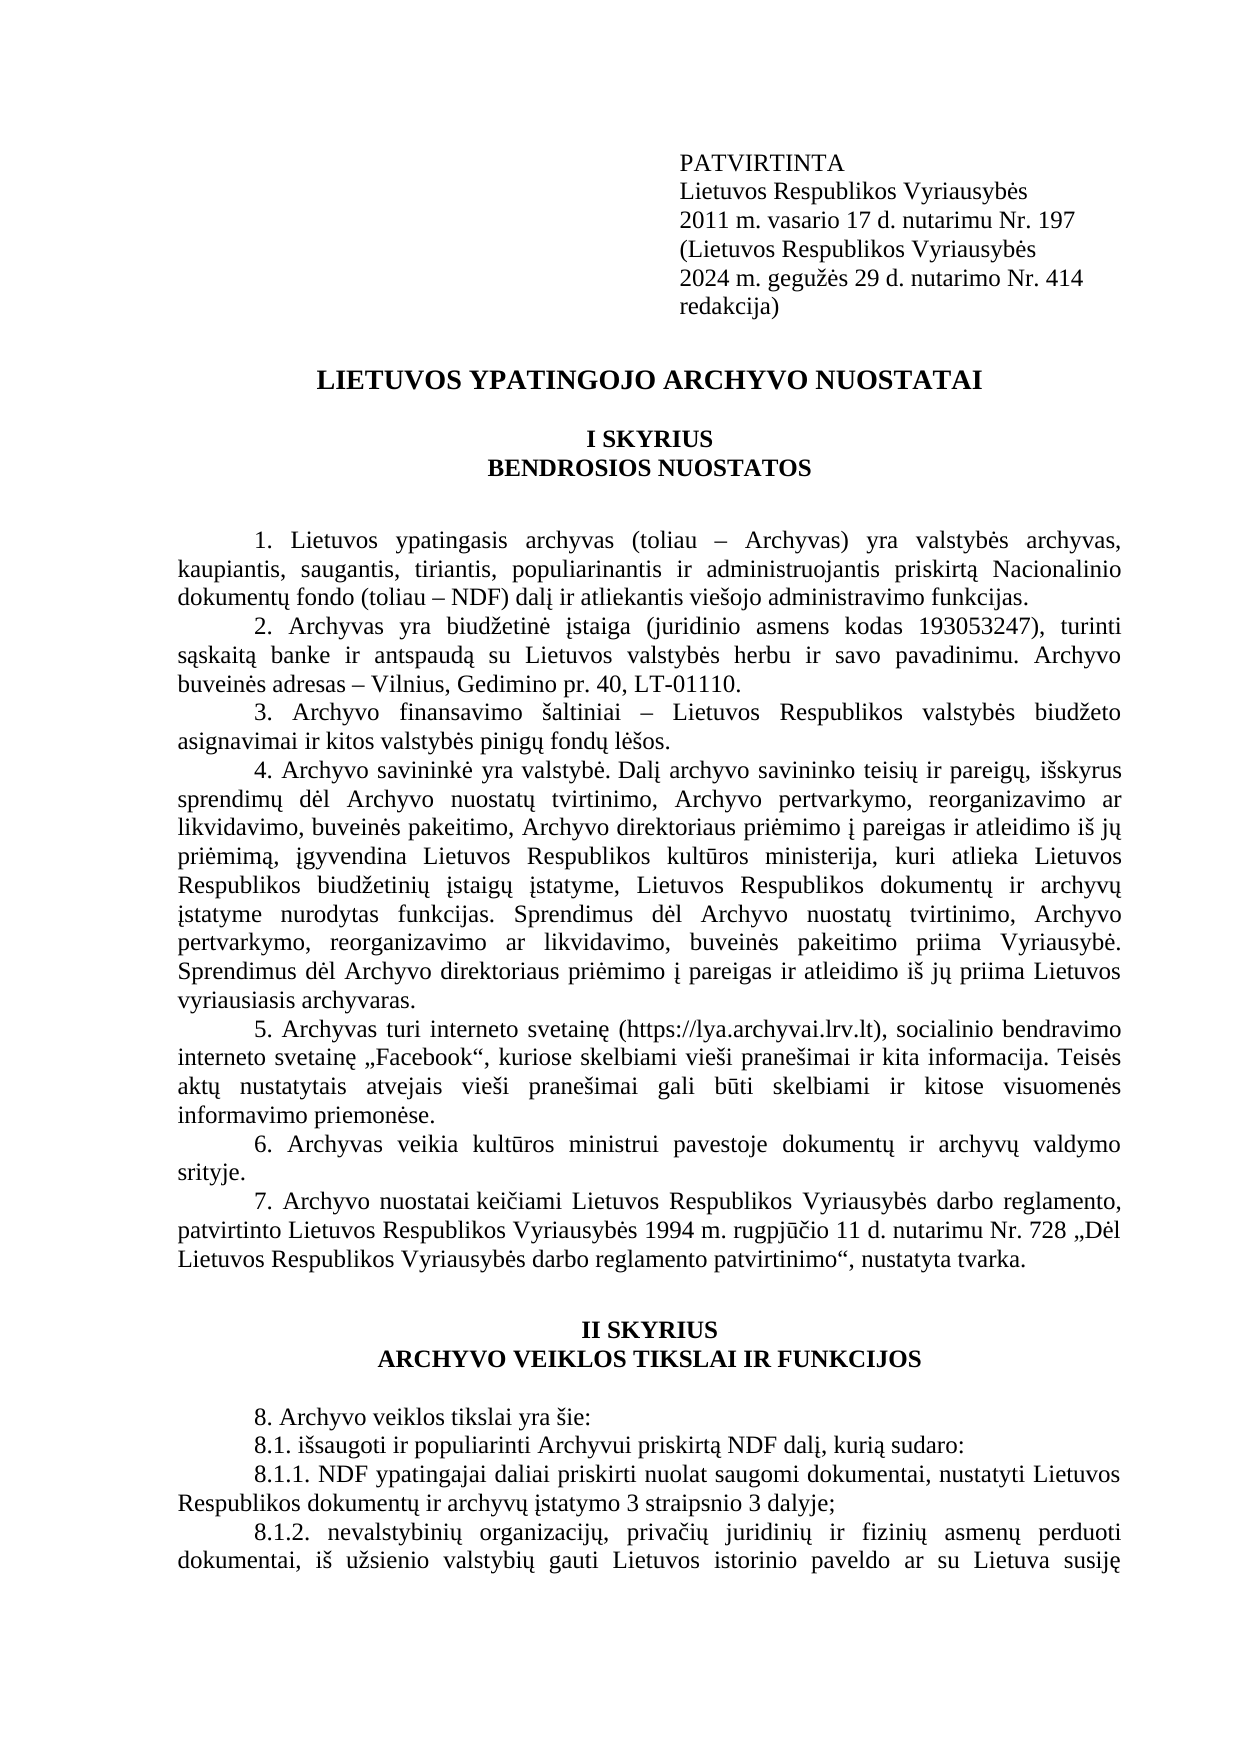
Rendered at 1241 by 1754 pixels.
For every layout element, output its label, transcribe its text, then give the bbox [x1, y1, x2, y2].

text I SKYRIUS [177, 424, 1122, 453]
text Lietuvos Respublikos Vyriausybės [679, 176, 1122, 205]
text 4. Archyvo savininkė yra valstybė. Dalį archyvo savininko teisių ir pareigų, išskyrus sprendimų dėl Archyvo nuostatų tvirtinimo, Archyvo pertvarkymo, reorganizavimo ar likvidavimo, buveinės pakeitimo, Archyvo direktoriaus priėmimo į pareigas ir atleidimo iš jų priėmimą, įgyvendina Lietuvos Respublikos kultūros ministerija, kuri atlieka Lietuvos Respublikos biudžetinių įstaigų įstatyme, Lietuvos Respublikos dokumentų ir archyvų įstatyme nurodytas funkcijas. Sprendimus dėl Archyvo nuostatų tvirtinimo, Archyvo pertvarkymo, reorganizavimo ar likvidavimo, buveinės pakeitimo priima Vyriausybė. Sprendimus dėl Archyvo direktoriaus priėmimo į pareigas ir atleidimo iš jų priima Lietuvos vyriausiasis archyvaras. [177, 755, 1122, 1014]
text 1. Lietuvos ypatingasis archyvas (toliau – Archyvas) yra valstybės archyvas, kaupiantis, saugantis, tiriantis, populiarinantis ir administruojantis priskirtą Nacionalinio dokumentų fondo (toliau – NDF) dalį ir atliekantis viešojo administravimo funkcijas. [177, 525, 1122, 611]
text 8.1.1. NDF ypatingajai daliai priskirti nuolat saugomi dokumentai, nustatyti Lietuvos Respublikos dokumentų ir archyvų įstatymo 3 straipsnio 3 dalyje; [177, 1459, 1122, 1517]
text 7. Archyvo nuostatai keičiami Lietuvos Respublikos Vyriausybės darbo reglamento, patvirtinto Lietuvos Respublikos Vyriausybės 1994 m. rugpjūčio 11 d. nutarimu Nr. 728 „Dėl Lietuvos Respublikos Vyriausybės darbo reglamento patvirtinimo“, nustatyta tvarka. [177, 1186, 1122, 1272]
text LIETUVOS YPATINGOJO ARCHYVO NUOSTATAI [177, 363, 1122, 396]
text PATVIRTINTA [679, 148, 1122, 176]
text BENDROSIOS NUOSTATOS [177, 453, 1122, 482]
text ARCHYVO VEIKLOS TIKSLAI IR FUNKCIJOS [177, 1344, 1122, 1373]
text 2011 m. vasario 17 d. nutarimu Nr. 197 [679, 205, 1122, 234]
text 3. Archyvo finansavimo šaltiniai – Lietuvos Respublikos valstybės biudžeto asignavimai ir kitos valstybės pinigų fondų lėšos. [177, 697, 1122, 755]
text 8.1.2. nevalstybinių organizacijų, privačių juridinių ir fizinių asmenų perduoti dokumentai, iš užsienio valstybių gauti Lietuvos istorinio paveldo ar su Lietuva susiję [177, 1517, 1122, 1574]
text redakcija) [679, 291, 1122, 320]
text 2024 m. gegužės 29 d. nutarimo Nr. 414 [679, 263, 1122, 291]
text 8. Archyvo veiklos tikslai yra šie: [177, 1402, 1122, 1431]
text 8.1. išsaugoti ir populiarinti Archyvui priskirtą NDF dalį, kurią sudaro: [177, 1431, 1122, 1459]
text (Lietuvos Respublikos Vyriausybės [679, 234, 1122, 263]
text II SKYRIUS [177, 1316, 1122, 1344]
text 5. Archyvas turi interneto svetainę (https://lya.archyvai.lrv.lt), socialinio bendravimo interneto svetainę „Facebook“, kuriose skelbiami vieši pranešimai ir kita informacija. Teisės aktų nustatytais atvejais vieši pranešimai gali būti skelbiami ir kitose visuomenės informavimo priemonėse. [177, 1014, 1122, 1129]
text 2. Archyvas yra biudžetinė įstaiga (juridinio asmens kodas 193053247), turinti sąskaitą banke ir antspaudą su Lietuvos valstybės herbu ir savo pavadinimu. Archyvo buveinės adresas – Vilnius, Gedimino pr. 40, LT-01110. [177, 611, 1122, 697]
text 6. Archyvas veikia kultūros ministrui pavestoje dokumentų ir archyvų valdymo srityje. [177, 1129, 1122, 1186]
